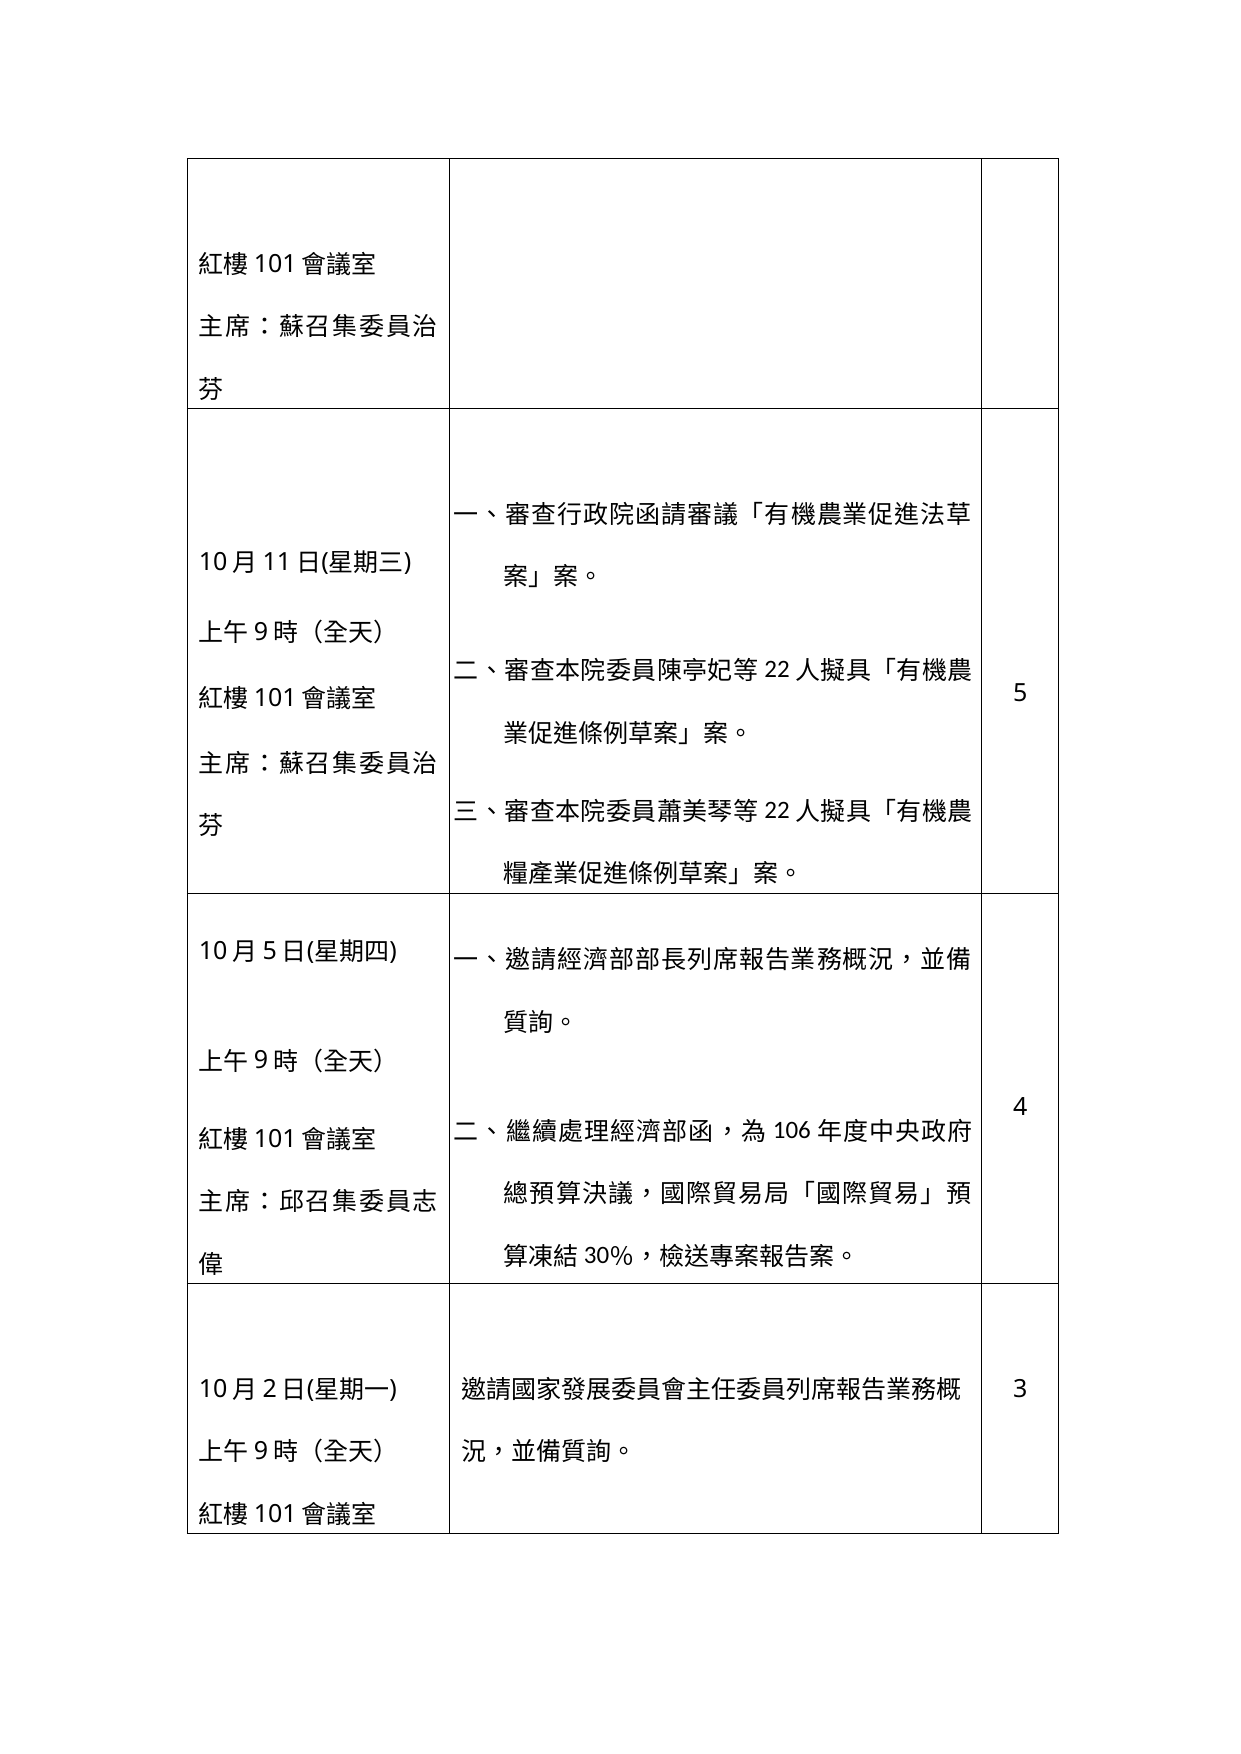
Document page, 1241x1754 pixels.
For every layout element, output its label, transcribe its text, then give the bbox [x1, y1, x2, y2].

table_cell 10月11日(星期三) 上午9時（全天） 紅樓101會議室 主席：蘇召集委員治芬 [188, 409, 449, 893]
table_cell 5 [982, 409, 1058, 893]
table_cell 邀請國家發展委員會主任委員列席報告業務概況，並備質詢。 [450, 1284, 981, 1533]
table_cell [450, 159, 981, 408]
table_cell 一、審查行政院函請審議「有機農業促進法草案」案。 二、審查本院委員陳亭妃等22人擬具「有機農業促進條例草案」案。 三、審查本院委員蕭美琴等22人擬具「有機農糧產業促進條例草案」案。 [450, 409, 981, 893]
table_cell 10月2日(星期一) 上午9時（全天） 紅樓101會議室 [188, 1284, 449, 1533]
table_cell [982, 159, 1058, 408]
table_cell 4 [982, 894, 1058, 1283]
table_cell 一、邀請經濟部部長列席報告業務概況，並備質詢。 二、繼續處理經濟部函，為106年度中央政府總預算決議，國際貿易局「國際貿易」預算凍結30％，檢送專案報告案。 [450, 894, 981, 1283]
table_cell 3 [982, 1284, 1058, 1533]
table_cell 紅樓101會議室 主席：蘇召集委員治芬 [188, 159, 449, 408]
table_cell 10月5日(星期四) 上午9時（全天） 紅樓101會議室 主席：邱召集委員志偉 [188, 894, 449, 1283]
